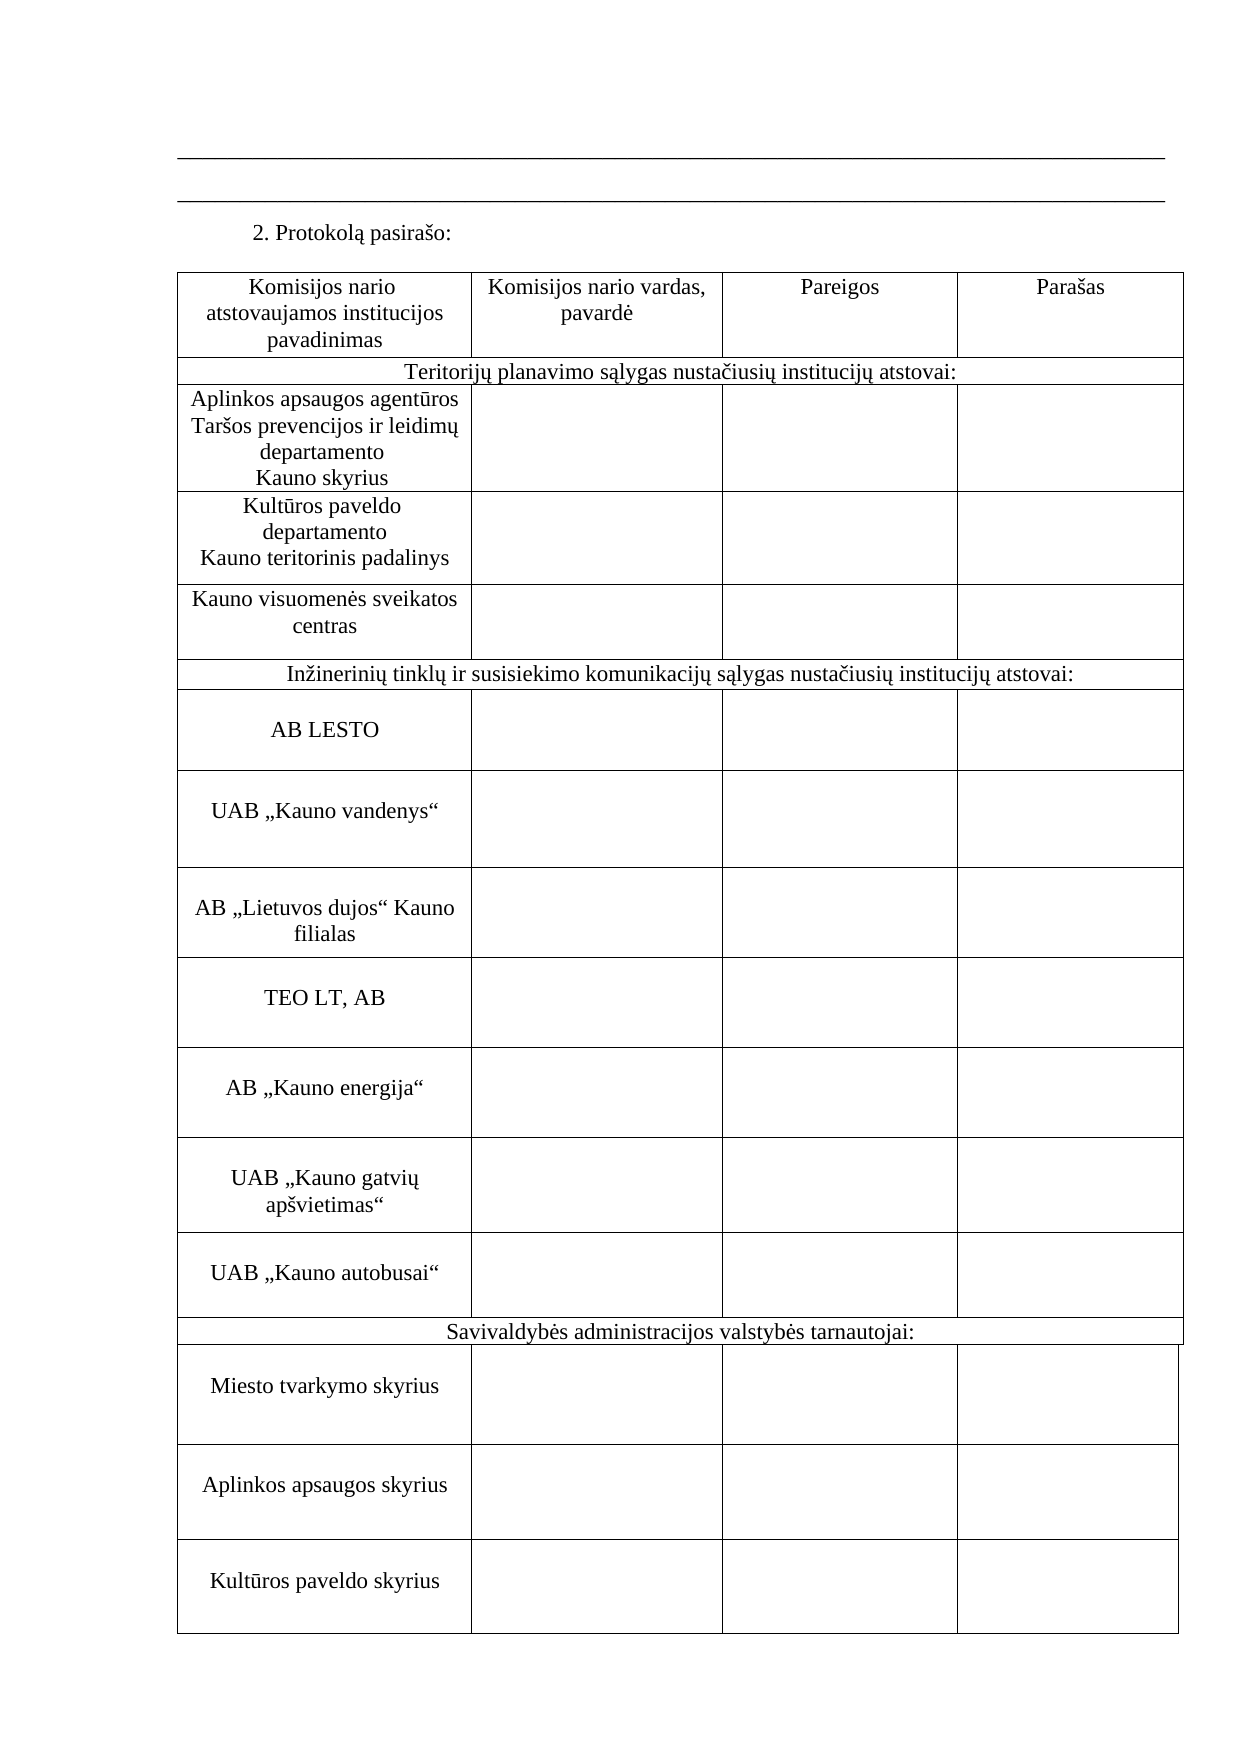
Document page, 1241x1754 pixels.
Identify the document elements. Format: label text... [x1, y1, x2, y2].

table_cell [723, 1138, 957, 1232]
table_cell [958, 771, 1183, 867]
table_cell [723, 585, 957, 659]
table_cell UAB „Kauno gatvių apšvietimas“ [178, 1138, 471, 1232]
table_cell [1179, 1444, 1183, 1539]
table_cell [1179, 1345, 1183, 1443]
table_cell AB „Kauno energija“ [178, 1048, 471, 1137]
table_cell [472, 958, 722, 1047]
table_cell Savivaldybės administracijos valstybės tarnautojai: [178, 1318, 1183, 1344]
table_cell [723, 1445, 957, 1539]
table_cell Kauno visuomenės sveikatos centras [178, 585, 471, 659]
table_cell Aplinkos apsaugos skyrius [178, 1445, 471, 1539]
table_cell [723, 868, 957, 957]
table_header Komisijos nario atstovaujamos institucijos pavadinimas [178, 273, 471, 357]
text 2. Protokolą pasirašo: [177, 219, 1165, 246]
table_cell AB LESTO [178, 690, 471, 770]
table_cell UAB „Kauno autobusai“ [178, 1233, 471, 1317]
table_cell [958, 1345, 1178, 1443]
table_cell [472, 690, 722, 770]
table_cell [723, 1345, 957, 1443]
table_cell [958, 585, 1183, 659]
table_cell [472, 1233, 722, 1317]
table_cell AB „Lietuvos dujos“ Kauno filialas [178, 868, 471, 957]
table_cell [723, 690, 957, 770]
table_cell [472, 585, 722, 659]
table_cell [723, 492, 957, 584]
table_cell [723, 1233, 957, 1317]
table_cell Kultūros paveldo departamento Kauno teritorinis padalinys [178, 492, 471, 584]
text _______________________________________________________________________________ [177, 133, 1165, 158]
table_cell [723, 1048, 957, 1137]
table_cell [958, 1445, 1178, 1539]
table_cell [472, 1138, 722, 1232]
table_cell [958, 1233, 1183, 1317]
table_cell [958, 958, 1183, 1047]
table_cell [958, 385, 1183, 491]
table_cell [723, 958, 957, 1047]
table_cell [472, 868, 722, 957]
table_cell Aplinkos apsaugos agentūros Taršos prevencijos ir leidimų departamento Kauno skyrius [178, 385, 471, 491]
table_cell [723, 771, 957, 867]
table_cell [958, 690, 1183, 770]
table_header Komisijos nario vardas, pavardė [472, 273, 722, 357]
table_header Pareigos [723, 273, 957, 357]
table_cell [472, 1445, 722, 1539]
table_cell [472, 1540, 722, 1632]
table_cell [472, 492, 722, 584]
table_cell UAB „Kauno vandenys“ [178, 771, 471, 867]
table_cell Kultūros paveldo skyrius [178, 1540, 471, 1632]
table_cell [958, 1540, 1178, 1632]
table_cell [472, 385, 722, 491]
table_cell [472, 1345, 722, 1443]
table_cell [958, 1048, 1183, 1137]
table_cell [472, 1048, 722, 1137]
table_cell [723, 1540, 957, 1632]
table_cell [1179, 1539, 1183, 1632]
table_cell [958, 492, 1183, 584]
table_cell Teritorijų planavimo sąlygas nustačiusių institucijų atstovai: [178, 358, 1183, 384]
table_cell Inžinerinių tinklų ir susisiekimo komunikacijų sąlygas nustačiusių institucijų atstovai: [178, 660, 1183, 689]
table_cell [958, 868, 1183, 957]
table_cell [958, 1138, 1183, 1232]
table_cell TEO LT, AB [178, 958, 471, 1047]
table_header Parašas [958, 273, 1183, 357]
text _______________________________________________________________________________ [177, 176, 1165, 201]
table_cell Miesto tvarkymo skyrius [178, 1345, 471, 1443]
table_cell [723, 385, 957, 491]
table_cell [472, 771, 722, 867]
